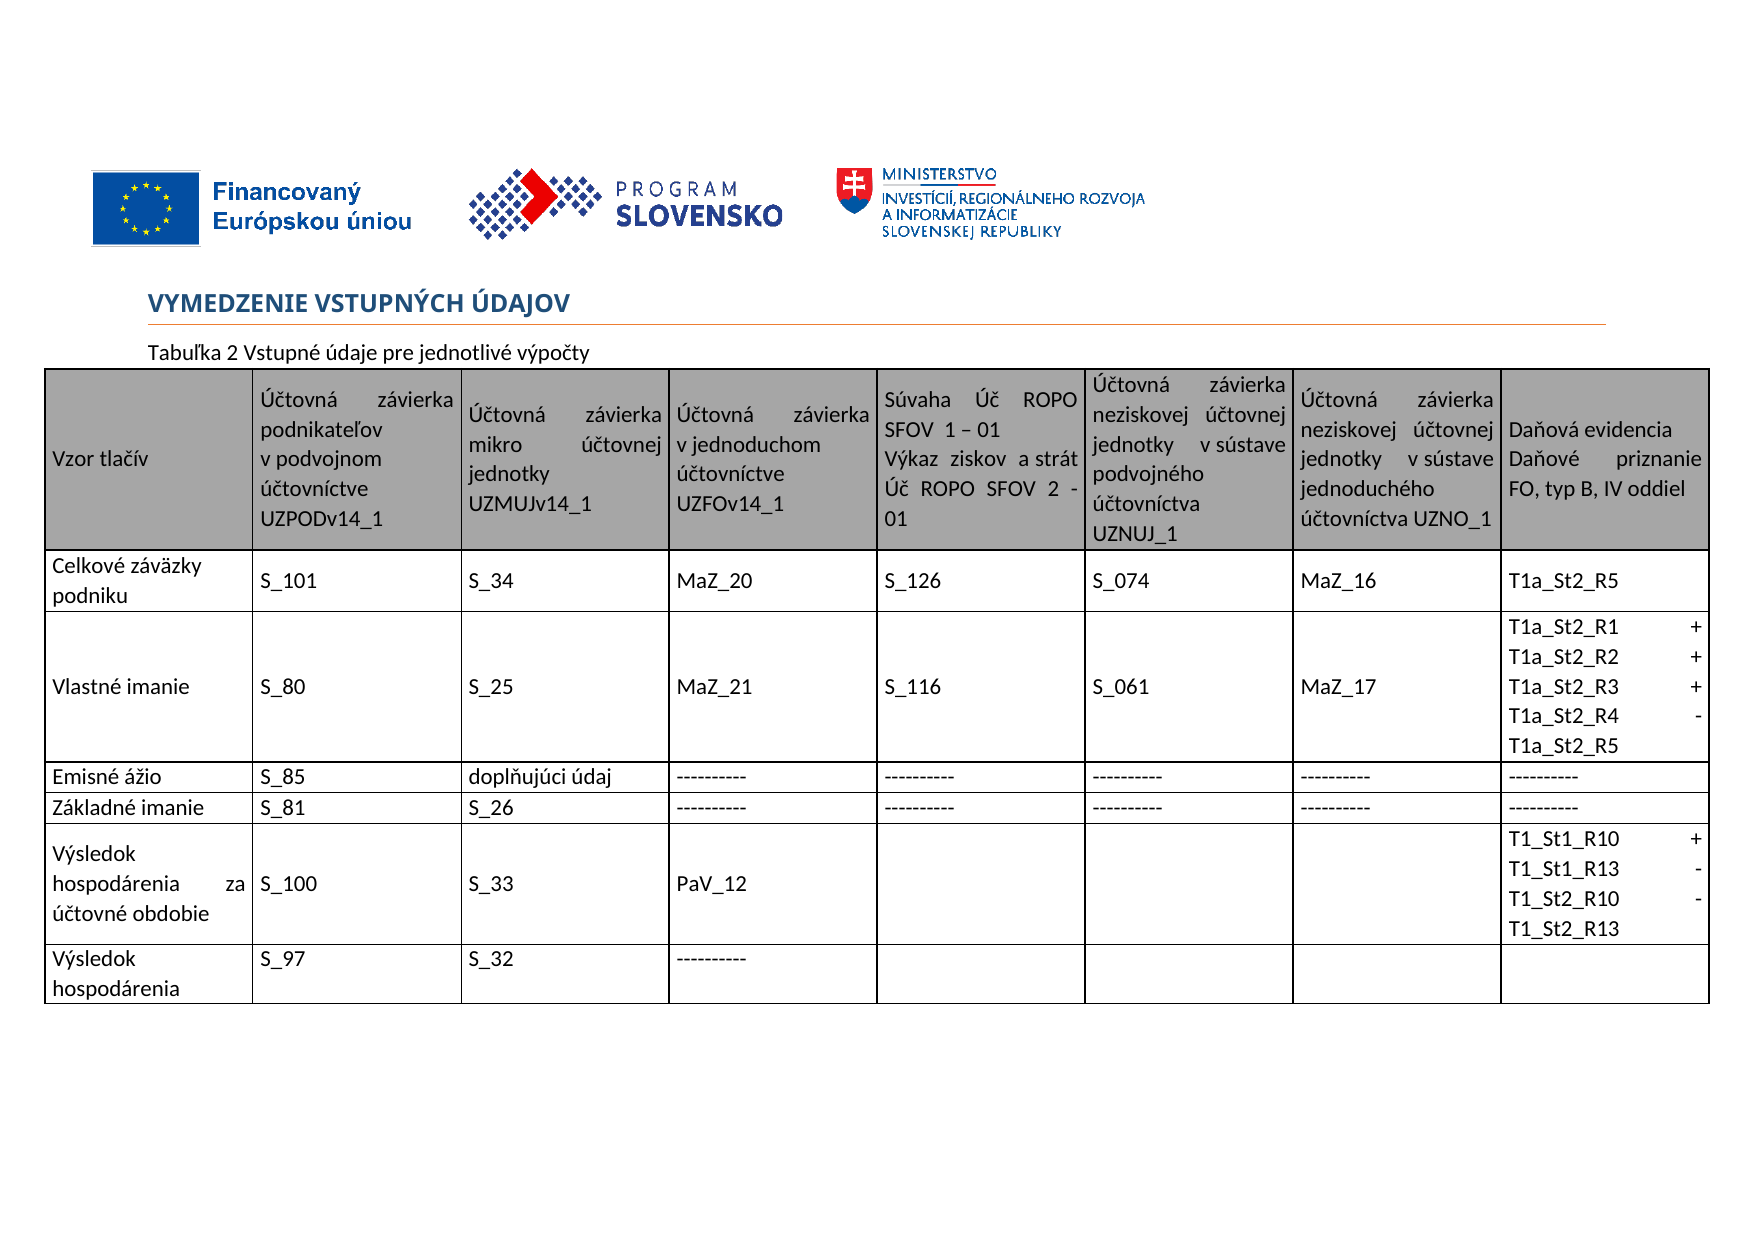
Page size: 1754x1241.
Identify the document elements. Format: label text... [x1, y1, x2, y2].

table_cell S_33 [462, 824, 668, 943]
table_cell [1086, 824, 1292, 943]
table_header Účtovná závierka v jednoduchom účtovníctve UZFOv14_1 [670, 370, 876, 549]
table_cell PaV_12 [670, 824, 876, 943]
table_cell S_80 [253, 612, 461, 761]
table_cell [1086, 945, 1292, 1002]
table_cell ---------- [670, 793, 876, 823]
table_cell ---------- [878, 763, 1084, 792]
table_cell [1294, 824, 1500, 943]
table_cell ---------- [670, 763, 876, 792]
table_header Daňová evidencia Daňové priznanie FO, typ B, IV oddiel [1502, 370, 1708, 549]
table_cell ---------- [1502, 793, 1708, 823]
table_header Účtovná závierka neziskovej účtovnej jednotky v sústave jednoduchého účtovníctva UZNO_1 [1294, 370, 1500, 549]
table_cell S_126 [878, 551, 1084, 611]
table_cell Celkové záväzky podniku [46, 551, 252, 611]
table_cell MaZ_16 [1294, 551, 1500, 611]
table_cell ---------- [1502, 763, 1708, 792]
subtitle Vymedzenie vstupných údajov [148, 286, 1606, 324]
table_cell [1502, 945, 1708, 1002]
table_header Účtovná závierka podnikateľov v podvojnom účtovníctve UZPODv14_1 [253, 370, 461, 549]
table_cell S_32 [462, 945, 668, 1002]
table_cell Základné imanie [46, 793, 252, 823]
table_cell S_101 [253, 551, 461, 611]
table_cell T1a_St2_R5 [1502, 551, 1708, 611]
table_cell [1294, 945, 1500, 1002]
table_cell ---------- [1294, 793, 1500, 823]
table_cell T1a_St2_R1 + T1a_St2_R2 + T1a_St2_R3 + T1a_St2_R4 - T1a_St2_R5 [1502, 612, 1708, 761]
table_cell MaZ_21 [670, 612, 876, 761]
table_header Účtovná závierka neziskovej účtovnej jednotky v sústave podvojného účtovníctva UZNUJ_1 [1086, 370, 1292, 549]
table_cell S_97 [253, 945, 461, 1002]
table_cell [878, 945, 1084, 1002]
table_cell S_061 [1086, 612, 1292, 761]
table_cell [878, 824, 1084, 943]
table_header Účtovná závierka mikro účtovnej jednotky UZMUJv14_1 [462, 370, 668, 549]
table_cell S_26 [462, 793, 668, 823]
table_cell ---------- [878, 793, 1084, 823]
table_header Vzor tlačív [46, 370, 252, 549]
table_cell MaZ_17 [1294, 612, 1500, 761]
table_cell S_25 [462, 612, 668, 761]
table_cell ---------- [1086, 793, 1292, 823]
table_cell ---------- [670, 945, 876, 1002]
table_cell S_100 [253, 824, 461, 943]
table_cell ---------- [1086, 763, 1292, 792]
table_header Súvaha Úč ROPO SFOV 1 – 01 Výkaz ziskov a strát Úč ROPO SFOV 2 - 01 [878, 370, 1084, 549]
table_cell Emisné ážio [46, 763, 252, 792]
table_cell doplňujúci údaj [462, 763, 668, 792]
table_cell S_074 [1086, 551, 1292, 611]
table_cell S_34 [462, 551, 668, 611]
table_cell T1_St1_R10 + T1_St1_R13 - T1_St2_R10 - T1_St2_R13 [1502, 824, 1708, 943]
table_cell ---------- [1294, 763, 1500, 792]
table_cell Výsledok hospodárenia za účtovné obdobie [46, 824, 252, 943]
table_cell Vlastné imanie [46, 612, 252, 761]
table_cell S_81 [253, 793, 461, 823]
table_cell MaZ_20 [670, 551, 876, 611]
table_cell Výsledok hospodárenia [46, 945, 252, 1002]
table_cell S_85 [253, 763, 461, 792]
table_cell S_116 [878, 612, 1084, 761]
text Tabuľka 2 Vstupné údaje pre jednotlivé výpočty [148, 338, 1606, 366]
